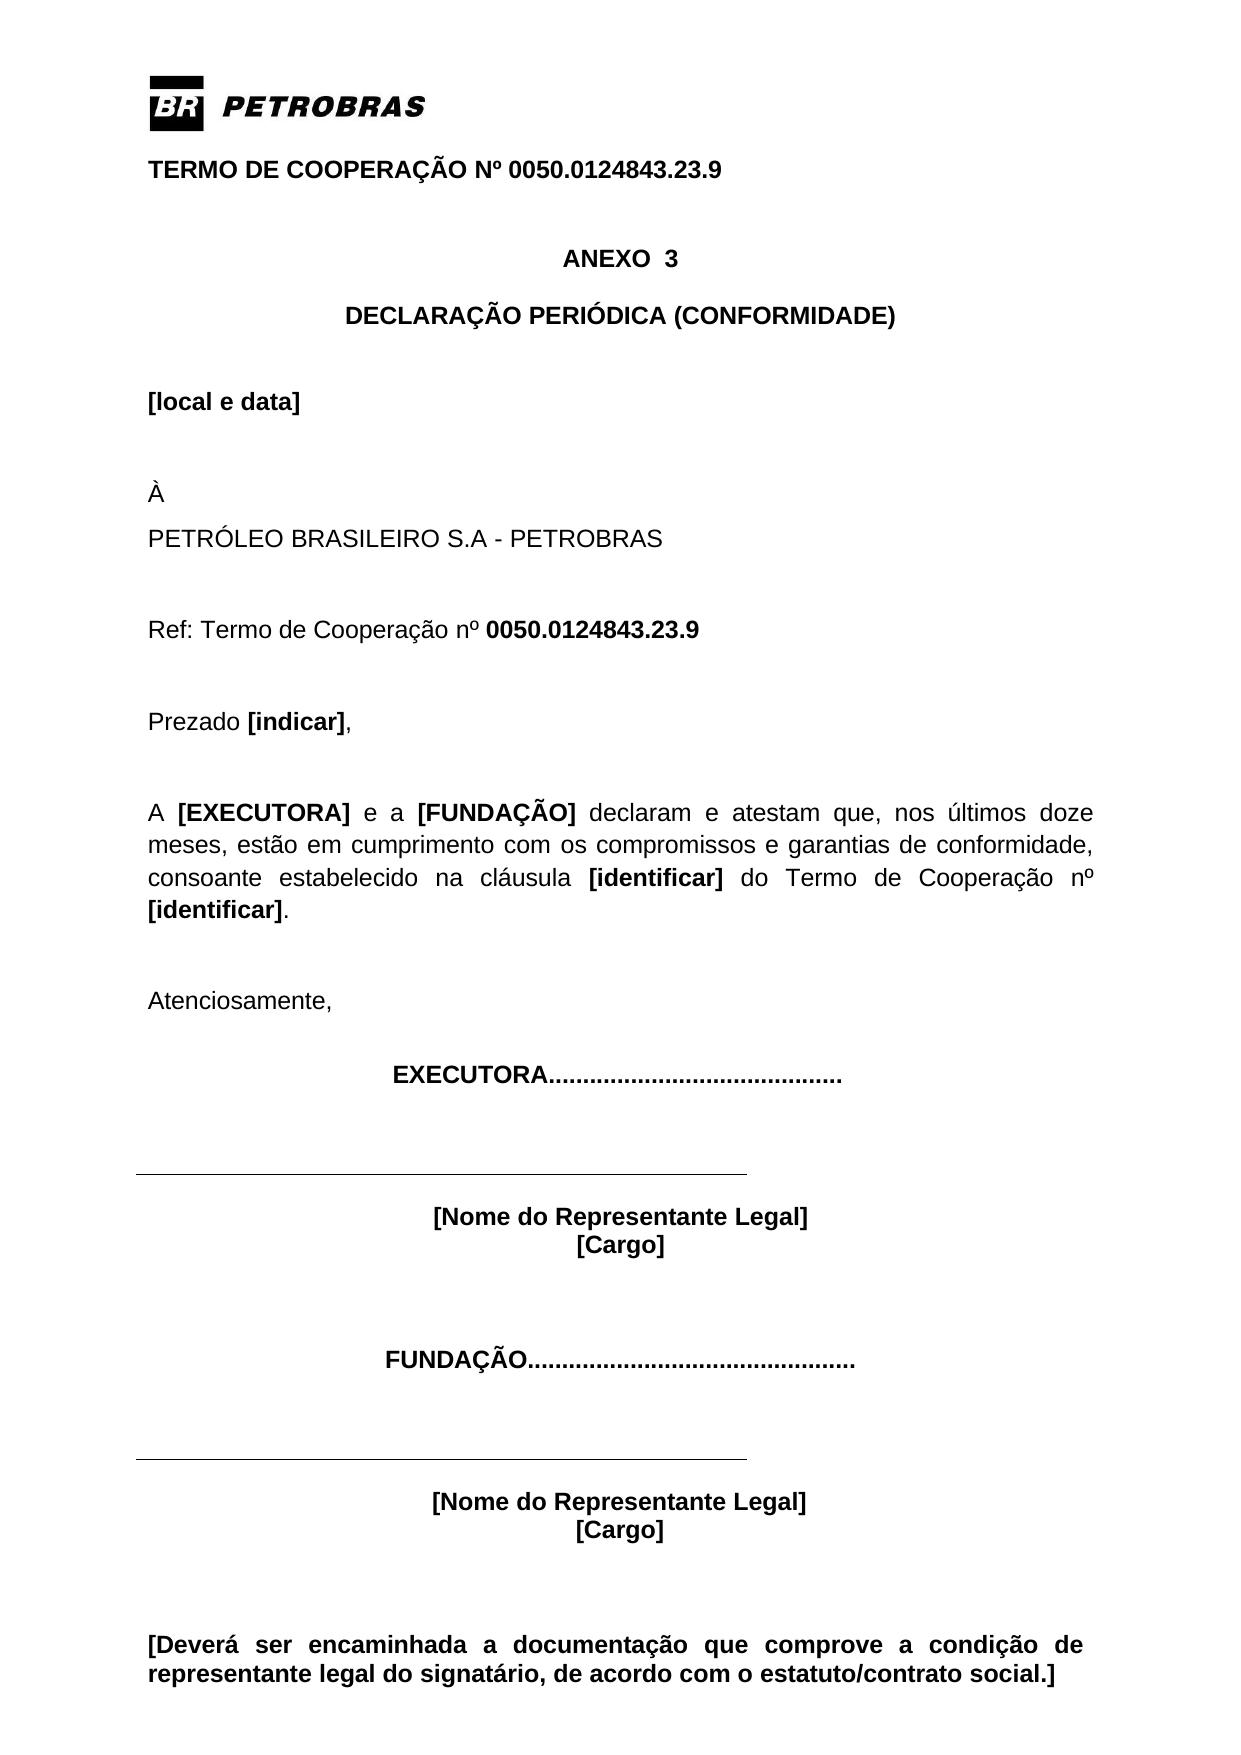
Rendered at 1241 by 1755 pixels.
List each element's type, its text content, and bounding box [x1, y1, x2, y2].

text Atenciosamente, [148, 986, 1105, 1015]
subtitle EXECUTORA........................................... [392, 1060, 1105, 1089]
text PETRÓLEO BRASILEIRO S.A - PETROBRAS [148, 524, 1105, 553]
text DECLARAÇÃO PERIÓDICA (CONFORMIDADE) [343, 301, 898, 330]
text A [EXECUTORA] e a [FUNDAÇÃO] declaram e atestam que, nos últimos doze meses, estão em cumprimento com os compromissos e garantias de conformidade, consoante estabelecido na cláusula [identificar] do Termo de Cooperação nº [identificar]. [148, 798, 1093, 924]
text ANEXO 3 [136, 244, 1105, 272]
text Ref: Termo de Cooperação nº 0050.0124843.23.9 [148, 616, 1105, 644]
text [local e data] [148, 387, 1105, 416]
text À [148, 479, 1105, 507]
text [Deverá ser encaminhada a documentação que comprove a condição de representante legal do signatário, de acordo com o estatuto/contrato social.] [148, 1631, 1093, 1688]
text [Nome do Representante Legal] [Cargo] [432, 1487, 809, 1544]
text [Nome do Representante Legal] [Cargo] [432, 1202, 809, 1259]
text FUNDAÇÃO................................................ [343, 1346, 898, 1374]
text Prezado [indicar], [148, 707, 1105, 735]
